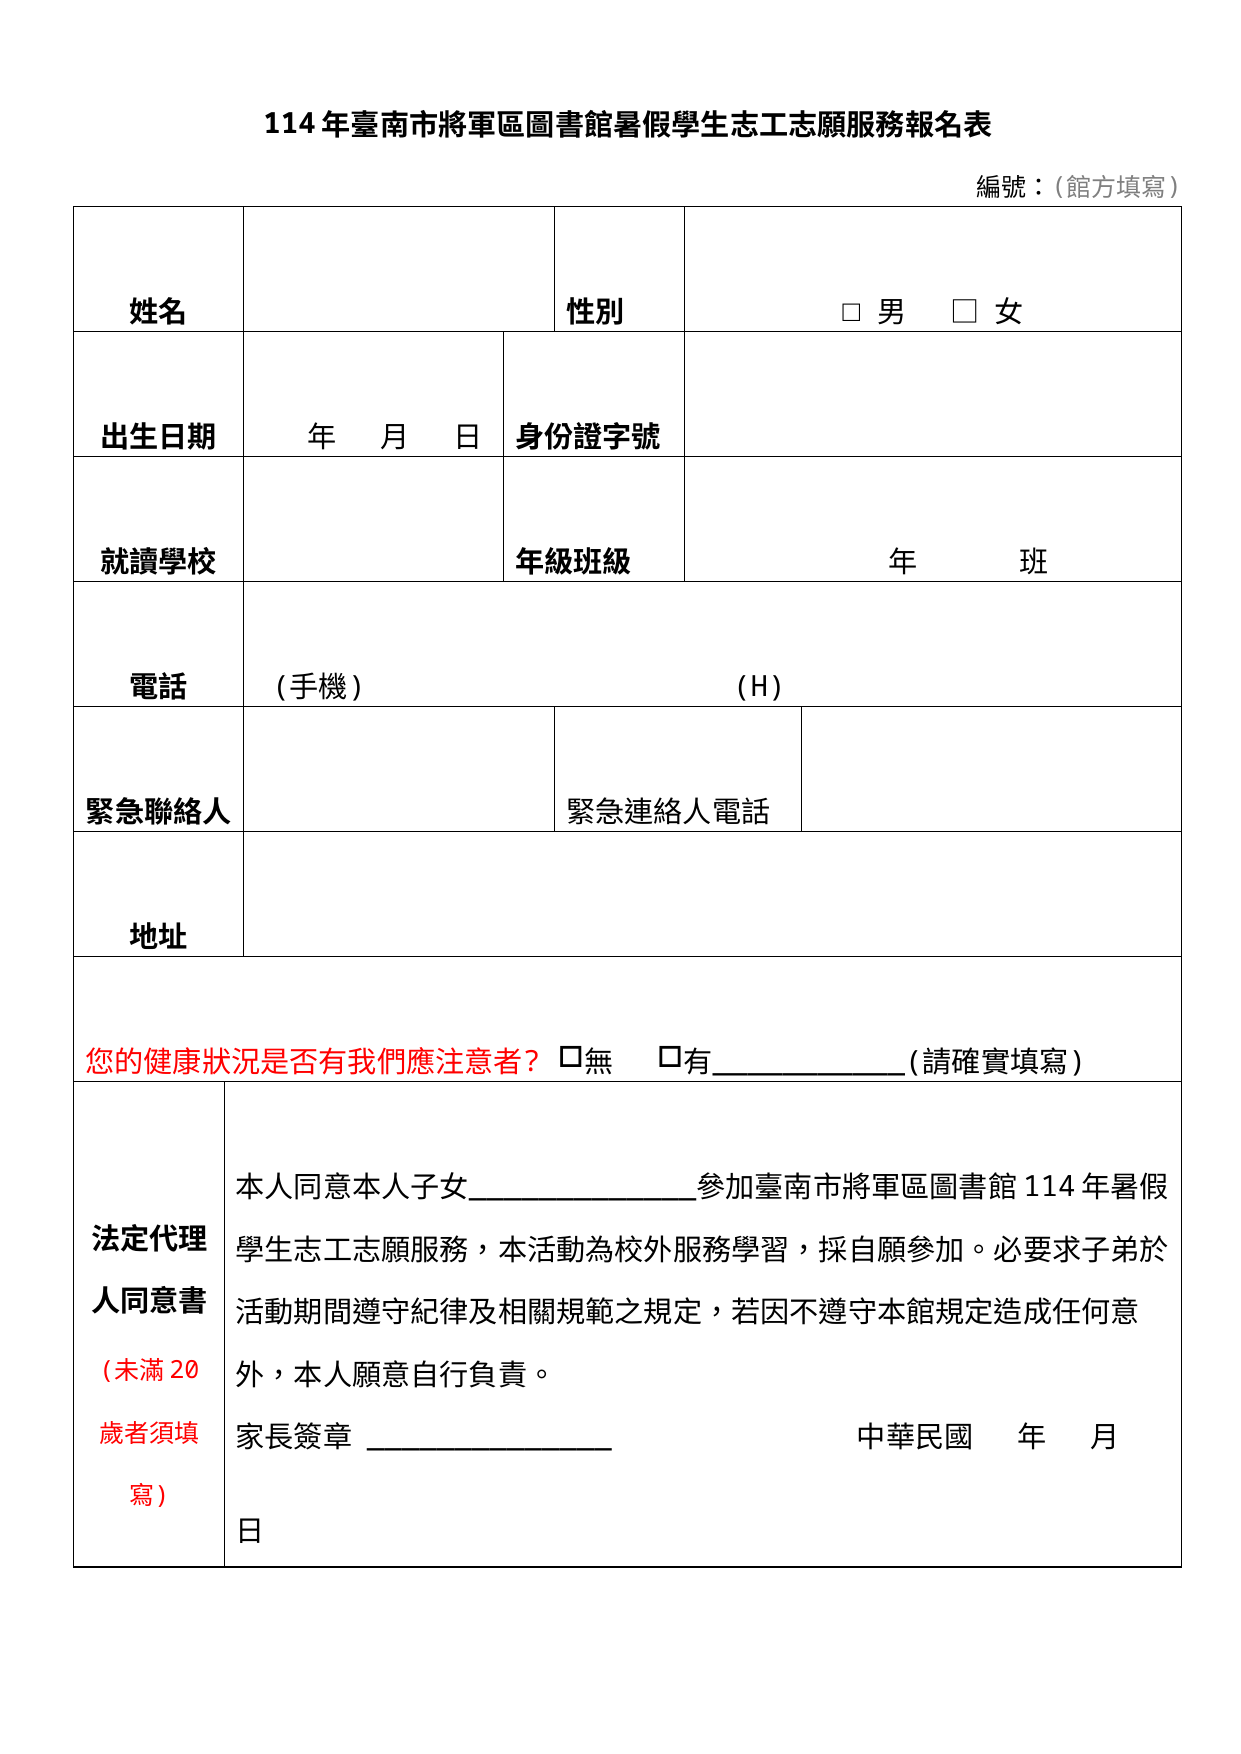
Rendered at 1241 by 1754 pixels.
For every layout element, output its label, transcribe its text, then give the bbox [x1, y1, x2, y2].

table_cell 法定代理人同意書 (未滿20歲者須填寫) [74, 1082, 224, 1566]
table_cell 電話 [74, 582, 243, 706]
table_header [244, 207, 554, 331]
table_cell [244, 457, 503, 581]
table_cell [802, 707, 1181, 831]
table_cell [244, 707, 554, 831]
table_cell 您的健康狀況是否有我們應注意者? 無 有___________(請確實填寫) [74, 957, 1181, 1081]
table_cell [685, 332, 1181, 456]
table_cell 出生日期 [74, 332, 243, 456]
text 114年臺南市將軍區圖書館暑假學生志工志願服務報名表 [74, 81, 1181, 143]
table_cell (手機) (H) [244, 582, 1181, 706]
table_cell 身份證字號 [504, 332, 684, 456]
table_header 性別 [555, 207, 684, 331]
table_cell 緊急連絡人電話 [555, 707, 801, 831]
table_cell 地址 [74, 832, 243, 956]
table_cell 本人同意本人子女_____________參加臺南市將軍區圖書館114年暑假學生志工志願服務，本活動為校外服務學習，採自願參加。必要求子弟於活動期間遵守紀律及相關規範之規定，若因不遵守本館規定造成任何意外，本人願意自行負責。 家長簽章 ______________ 中華民國 年 月 日 [225, 1082, 1181, 1566]
table_header 姓名 [74, 207, 243, 331]
table_cell 年 月 日 [244, 332, 503, 456]
table_cell 緊急聯絡人 [74, 707, 243, 831]
table_cell 年 班 [685, 457, 1181, 581]
table_cell [244, 832, 1181, 956]
table_cell 年級班級 [504, 457, 684, 581]
table_header □ 男 □ 女 [685, 207, 1181, 331]
text 編號：(館方填寫) [74, 143, 1181, 206]
table_cell 就讀學校 [74, 457, 243, 581]
